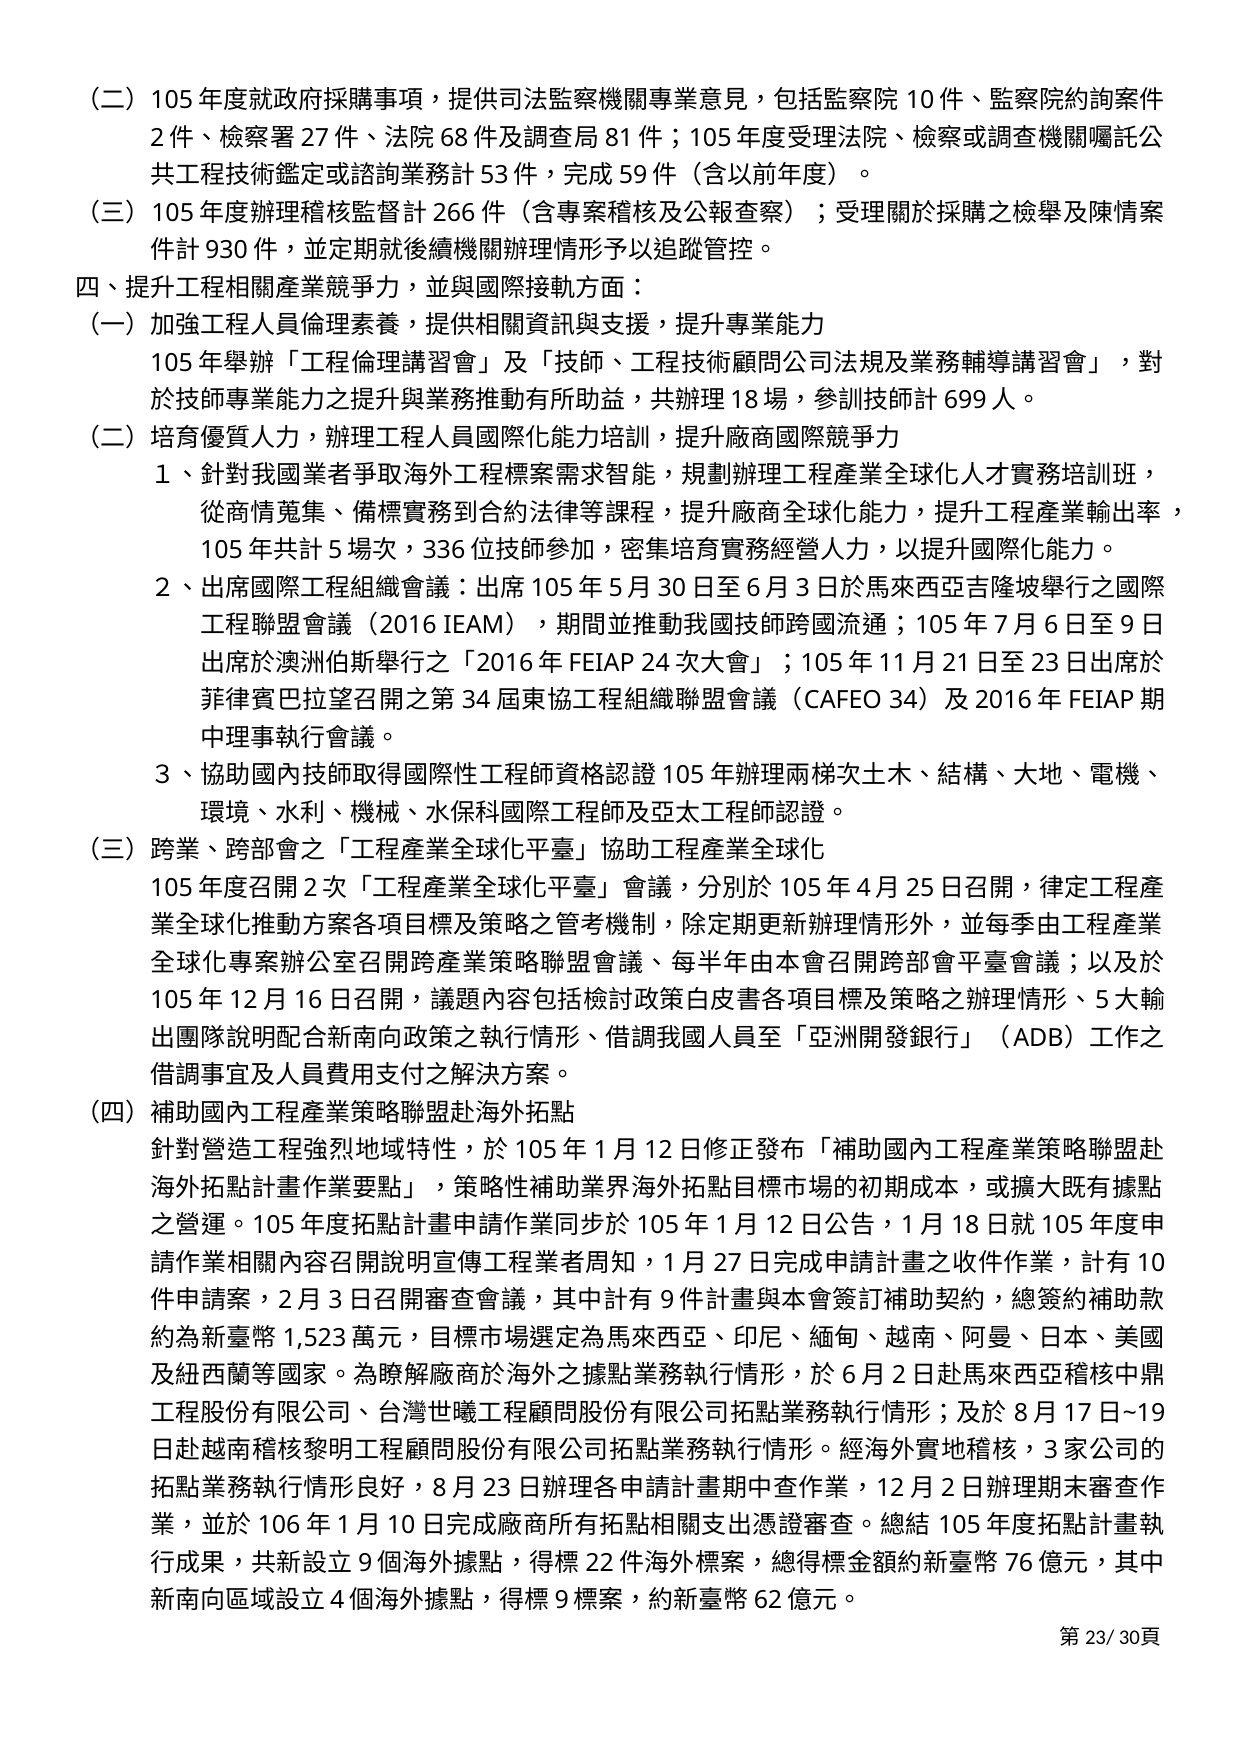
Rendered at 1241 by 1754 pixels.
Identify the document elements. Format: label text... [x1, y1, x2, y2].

text （四）補助國內工程產業策略聯盟赴海外拓點 [75, 1091, 1165, 1129]
text （二）培育優質人力，辦理工程人員國際化能力培訓，提升廠商國際競爭力 [75, 416, 1165, 454]
text １、針對我國業者爭取海外工程標案需求智能，規劃辦理工程產業全球化人才實務培訓班，從商情蒐集、備標實務到合約法律等課程，提升廠商全球化能力，提升工程產業輸出率，105年共計5場次，336位技師參加，密集培育實務經營人力，以提升國際化能力。 [150, 454, 1165, 566]
text （二）105年度就政府採購事項，提供司法監察機關專業意見，包括監察院10件、監察院約詢案件2件、檢察署27件、法院68件及調查局81件；105年度受理法院、檢察或調查機關囑託公共工程技術鑑定或諮詢業務計53件，完成59件（含以前年度）。 [75, 79, 1165, 191]
text 四、提升工程相關產業競爭力，並與國際接軌方面： [75, 266, 1165, 304]
text 針對營造工程強烈地域特性，於105年1月12日修正發布「補助國內工程產業策略聯盟赴海外拓點計畫作業要點」，策略性補助業界海外拓點目標市場的初期成本，或擴大既有據點之營運。105年度拓點計畫申請作業同步於105年1月12日公告，1月18日就105年度申請作業相關內容召開說明宣傳工程業者周知，1月27日完成申請計畫之收件作業，計有10件申請案，2月3日召開審查會議，其中計有9件計畫與本會簽訂補助契約，總簽約補助款約為新臺幣1,523萬元，目標市場選定為馬來西亞、印尼、緬甸、越南、阿曼、日本、美國及紐西蘭等國家。為瞭解廠商於海外之據點業務執行情形，於6月2日赴馬來西亞稽核中鼎工程股份有限公司、台灣世曦工程顧問股份有限公司拓點業務執行情形；及於8月17日~19日赴越南稽核黎明工程顧問股份有限公司拓點業務執行情形。經海外實地稽核，3家公司的拓點業務執行情形良好，8月23日辦理各申請計畫期中查作業，12月2日辦理期末審查作業，並於106年1月10日完成廠商所有拓點相關支出憑證審查。總結105年度拓點計畫執行成果，共新設立9個海外據點，得標22件海外標案，總得標金額約新臺幣76億元，其中新南向區域設立4個海外據點，得標9標案，約新臺幣62億元。 [150, 1129, 1165, 1616]
text ２、出席國際工程組織會議：出席105年5月30日至6月3日於馬來西亞吉隆坡舉行之國際工程聯盟會議（2016 IEAM），期間並推動我國技師跨國流通；105年7月6日至9日出席於澳洲伯斯舉行之「2016年FEIAP 24次大會」；105年11月21日至23日出席於菲律賓巴拉望召開之第34屆東協工程組織聯盟會議（CAFEO 34）及2016年FEIAP期中理事執行會議。 [150, 566, 1165, 754]
text （三）跨業、跨部會之「工程產業全球化平臺」協助工程產業全球化 [75, 829, 1165, 866]
text 105年度召開2次「工程產業全球化平臺」會議，分別於105年4月25日召開，律定工程產業全球化推動方案各項目標及策略之管考機制，除定期更新辦理情形外，並每季由工程產業全球化專案辦公室召開跨產業策略聯盟會議、每半年由本會召開跨部會平臺會議；以及於105年12月16日召開，議題內容包括檢討政策白皮書各項目標及策略之辦理情形、5大輸出團隊說明配合新南向政策之執行情形、借調我國人員至「亞洲開發銀行」（ADB）工作之借調事宜及人員費用支付之解決方案。 [150, 866, 1165, 1091]
text 105年舉辦「工程倫理講習會」及「技師、工程技術顧問公司法規及業務輔導講習會」，對於技師專業能力之提升與業務推動有所助益，共辦理18場，參訓技師計699人。 [150, 341, 1165, 416]
text （三）105年度辦理稽核監督計266件（含專案稽核及公報查察）；受理關於採購之檢舉及陳情案件計930件，並定期就後續機關辦理情形予以追蹤管控。 [75, 191, 1165, 266]
text ３、協助國內技師取得國際性工程師資格認證105年辦理兩梯次土木、結構、大地、電機、環境、水利、機械、水保科國際工程師及亞太工程師認證。 [150, 754, 1165, 829]
text （一）加強工程人員倫理素養，提供相關資訊與支援，提升專業能力 [75, 304, 1165, 341]
